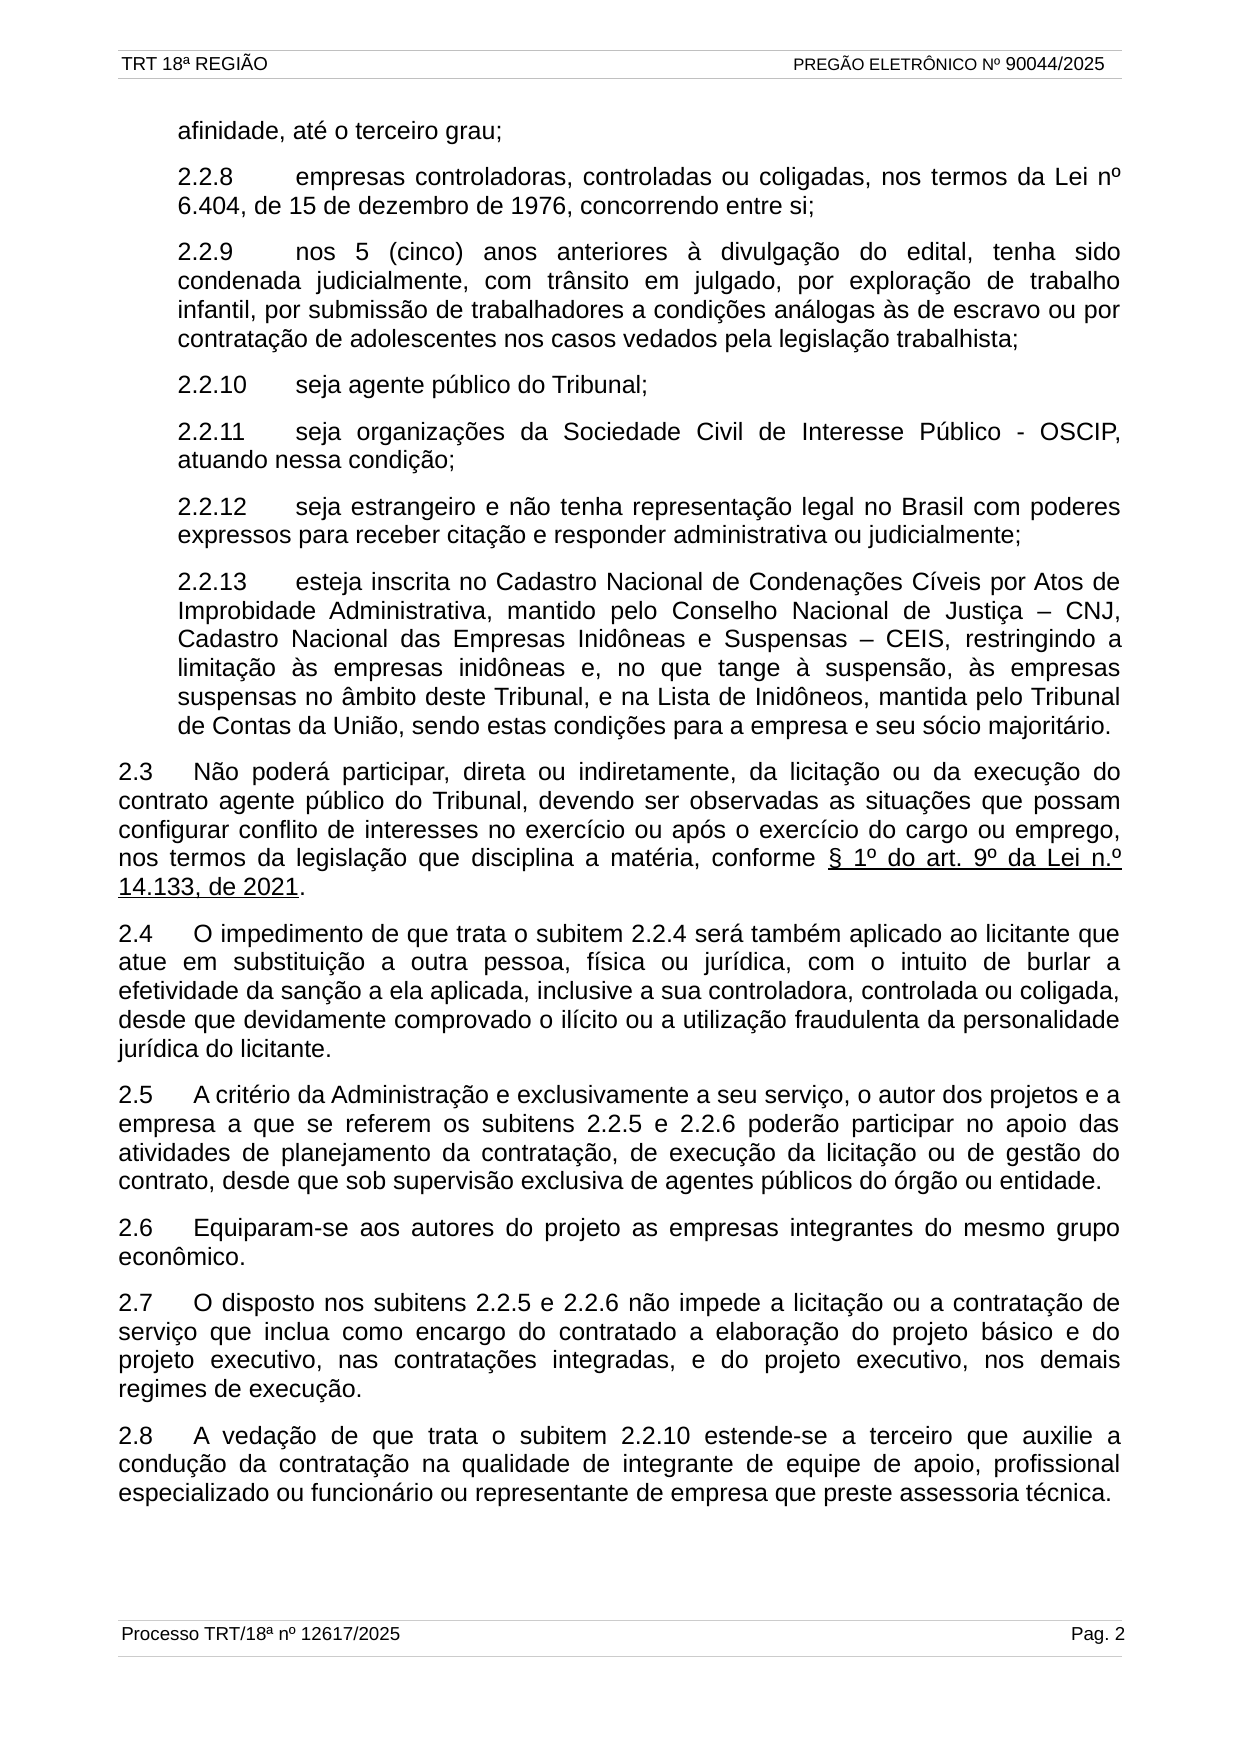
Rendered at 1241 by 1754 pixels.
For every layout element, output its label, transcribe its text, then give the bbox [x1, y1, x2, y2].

text 2.2.8 empresas controladoras, controladas ou coligadas, nos termos da Lei nº 6.404, de 15 de dezembro de 1976, concorrendo entre si; [177, 162, 1122, 219]
text 2.2.10 seja agente público do Tribunal; [177, 370, 1122, 399]
text 2.6 Equiparam-se aos autores do projeto as empresas integrantes do mesmo grupo econômico. [118, 1213, 1122, 1270]
text 2.3 Não poderá participar, direta ou indiretamente, da licitação ou da execução do contrato agente público do Tribunal, devendo ser observadas as situações que possam configurar conflito de interesses no exercício ou após o exercício do cargo ou emprego, nos termos da legislação que disciplina a matéria, conforme § 1º do art. 9º da Lei n.º 14.133, de 2021. [118, 757, 1122, 901]
text 2.7 O disposto nos subitens 2.2.5 e 2.2.6 não impede a licitação ou a contratação de serviço que inclua como encargo do contratado a elaboração do projeto básico e do projeto executivo, nas contratações integradas, e do projeto executivo, nos demais regimes de execução. [118, 1288, 1122, 1403]
text 2.2.13 esteja inscrita no Cadastro Nacional de Condenações Cíveis por Atos de Improbidade Administrativa, mantido pelo Conselho Nacional de Justiça – CNJ, Cadastro Nacional das Empresas Inidôneas e Suspensas – CEIS, restringindo a limitação às empresas inidôneas e, no que tange à suspensão, às empresas suspensas no âmbito deste Tribunal, e na Lista de Inidôneos, mantida pelo Tribunal de Contas da União, sendo estas condições para a empresa e seu sócio majoritário. [177, 567, 1122, 739]
text 2.2.11 seja organizações da Sociedade Civil de Interesse Público - OSCIP, atuando nessa condição; [177, 416, 1122, 474]
text 2.5 A critério da Administração e exclusivamente a seu serviço, o autor dos projetos e a empresa a que se referem os subitens 2.2.5 e 2.2.6 poderão participar no apoio das atividades de planejamento da contratação, de execução da licitação ou de gestão do contrato, desde que sob supervisão exclusiva de agentes públicos do órgão ou entidade. [118, 1080, 1122, 1195]
text 2.8 A vedação de que trata o subitem 2.2.10 estende-se a terceiro que auxilie a condução da contratação na qualidade de integrante de equipe de apoio, profissional especializado ou funcionário ou representante de empresa que preste assessoria técnica. [118, 1421, 1122, 1507]
text afinidade, até o terceiro grau; [177, 116, 1122, 144]
text 2.4 O impedimento de que trata o subitem 2.2.4 será também aplicado ao licitante que atue em substituição a outra pessoa, física ou jurídica, com o intuito de burlar a efetividade da sanção a ela aplicada, inclusive a sua controladora, controlada ou coligada, desde que devidamente comprovado o ilícito ou a utilização fraudulenta da personalidade jurídica do licitante. [118, 918, 1122, 1062]
text 2.2.9 nos 5 (cinco) anos anteriores à divulgação do edital, tenha sido condenada judicialmente, com trânsito em julgado, por exploração de trabalho infantil, por submissão de trabalhadores a condições análogas às de escravo ou por contratação de adolescentes nos casos vedados pela legislação trabalhista; [177, 237, 1122, 352]
text 2.2.12 seja estrangeiro e não tenha representação legal no Brasil com poderes expressos para receber citação e responder administrativa ou judicialmente; [177, 492, 1122, 549]
